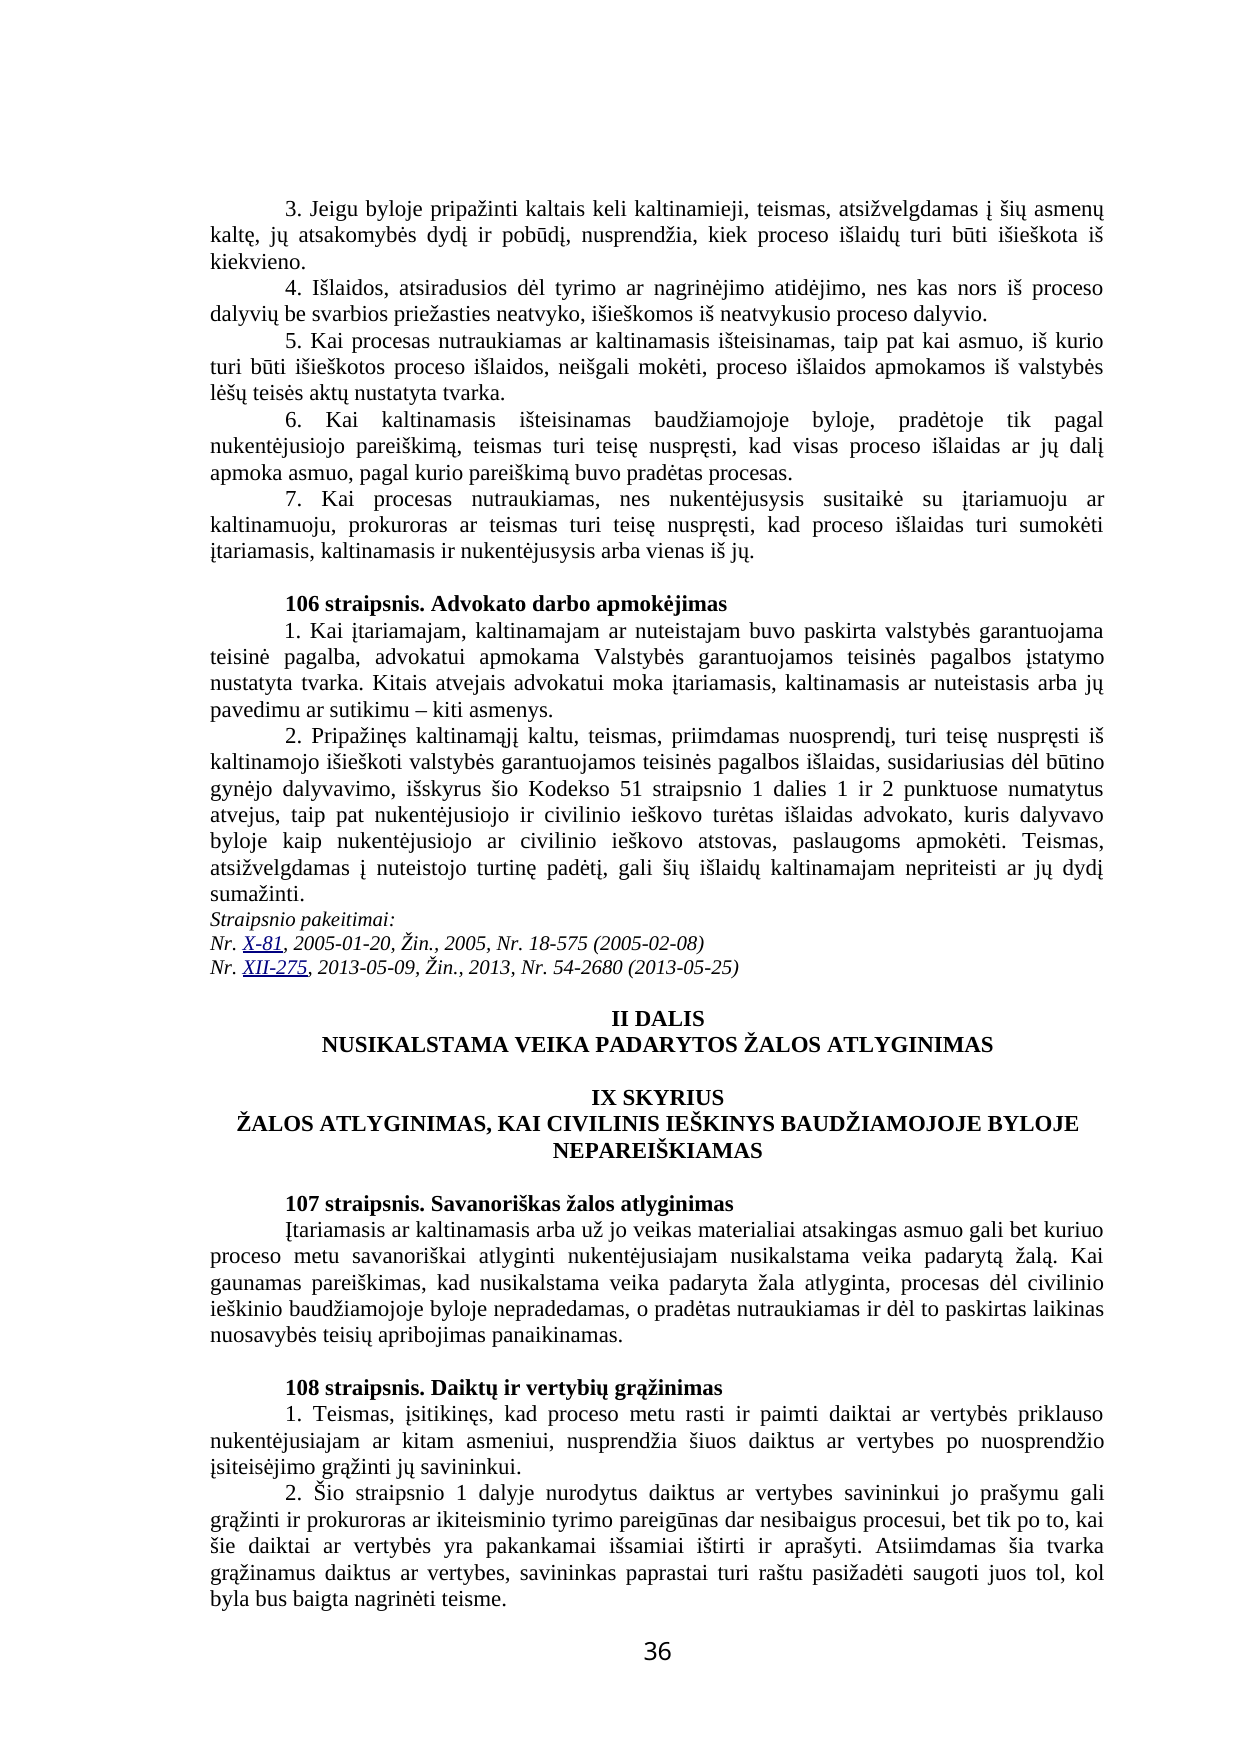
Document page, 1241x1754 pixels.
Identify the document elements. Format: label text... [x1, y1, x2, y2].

text 2. Pripažinęs kaltinamąjį kaltu, teismas, priimdamas nuosprendį, turi teisę nuspręsti iš kaltinamojo išieškoti valstybės garantuojamos teisinės pagalbos išlaidas, susidariusias dėl būtino gynėjo dalyvavimo, išskyrus šio Kodekso 51 straipsnio 1 dalies 1 ir 2 punktuose numatytus atvejus, taip pat nukentėjusiojo ir civilinio ieškovo turėtas išlaidas advokato, kuris dalyvavo byloje kaip nukentėjusiojo ar civilinio ieškovo atstovas, paslaugoms apmokėti. Teismas, atsižvelgdamas į nuteistojo turtinę padėtį, gali šių išlaidų kaltinamajam nepriteisti ar jų dydį sumažinti. [210, 722, 1106, 907]
text 2. Šio straipsnio 1 dalyje nurodytus daiktus ar vertybes savininkui jo prašymu gali grąžinti ir prokuroras ar ikiteisminio tyrimo pareigūnas dar nesibaigus procesui, bet tik po to, kai šie daiktai ar vertybės yra pakankamai išsamiai ištirti ir aprašyti. Atsiimdamas šia tvarka grąžinamus daiktus ar vertybes, savininkas paprastai turi raštu pasižadėti saugoti juos tol, kol byla bus baigta nagrinėti teisme. [210, 1479, 1106, 1611]
text Straipsnio pakeitimai: [210, 907, 1106, 931]
text 1. Teismas, įsitikinęs, kad proceso metu rasti ir paimti daiktai ar vertybės priklauso nukentėjusiajam ar kitam asmeniui, nusprendžia šiuos daiktus ar vertybes po nuosprendžio įsiteisėjimo grąžinti jų savininkui. [210, 1400, 1106, 1479]
subtitle IX skyrius [210, 1084, 1106, 1111]
text 5. Kai procesas nutraukiamas ar kaltinamasis išteisinamas, taip pat kai asmuo, iš kurio turi būti išieškotos proceso išlaidos, neišgali mokėti, proceso išlaidos apmokamos iš valstybės lėšų teisės aktų nustatyta tvarka. [210, 327, 1106, 406]
text Nr. XII-275, 2013-05-09, Žin., 2013, Nr. 54-2680 (2013-05-25) [210, 955, 1106, 979]
text 7. Kai procesas nutraukiamas, nes nukentėjusysis susitaikė su įtariamuoju ar kaltinamuoju, prokuroras ar teismas turi teisę nuspręsti, kad proceso išlaidas turi sumokėti įtariamasis, kaltinamasis ir nukentėjusysis arba vienas iš jų. [210, 485, 1106, 564]
text 1. Kai įtariamajam, kaltinamajam ar nuteistajam buvo paskirta valstybės garantuojama teisinė pagalba, advokatui apmokama Valstybės garantuojamos teisinės pagalbos įstatymo nustatyta tvarka. Kitais atvejais advokatui moka įtariamasis, kaltinamasis ar nuteistasis arba jų pavedimu ar sutikimu – kiti asmenys. [210, 617, 1106, 722]
text Nusikalstama veika padarytos žalos atlyginimas [210, 1031, 1106, 1058]
text II dalis [210, 1005, 1106, 1031]
text 4. Išlaidos, atsiradusios dėl tyrimo ar nagrinėjimo atidėjimo, nes kas nors iš proceso dalyvių be svarbios priežasties neatvyko, išieškomos iš neatvykusio proceso dalyvio. [210, 274, 1106, 327]
text 107 straipsnis. Savanoriškas žalos atlyginimas [210, 1189, 1106, 1216]
text Nr. X-81, 2005-01-20, Žin., 2005, Nr. 18-575 (2005-02-08) [210, 931, 1106, 955]
text 3. Jeigu byloje pripažinti kaltais keli kaltinamieji, teismas, atsižvelgdamas į šių asmenų kaltę, jų atsakomybės dydį ir pobūdį, nusprendžia, kiek proceso išlaidų turi būti išieškota iš kiekvieno. [210, 195, 1106, 274]
text 108 straipsnis. Daiktų ir vertybių grąžinimas [210, 1374, 1106, 1400]
text Žalos atlyginimas, kai civilinis ieškinys baudžiamojoje byloje nepareiškiamas [210, 1111, 1106, 1163]
text Įtariamasis ar kaltinamasis arba už jo veikas materialiai atsakingas asmuo gali bet kuriuo proceso metu savanoriškai atlyginti nukentėjusiajam nusikalstama veika padarytą žalą. Kai gaunamas pareiškimas, kad nusikalstama veika padaryta žala atlyginta, procesas dėl civilinio ieškinio baudžiamojoje byloje nepradedamas, o pradėtas nutraukiamas ir dėl to paskirtas laikinas nuosavybės teisių apribojimas panaikinamas. [210, 1216, 1106, 1348]
text 6. Kai kaltinamasis išteisinamas baudžiamojoje byloje, pradėtoje tik pagal nukentėjusiojo pareiškimą, teismas turi teisę nuspręsti, kad visas proceso išlaidas ar jų dalį apmoka asmuo, pagal kurio pareiškimą buvo pradėtas procesas. [210, 406, 1106, 485]
text 106 straipsnis. Advokato darbo apmokėjimas [210, 590, 1106, 617]
